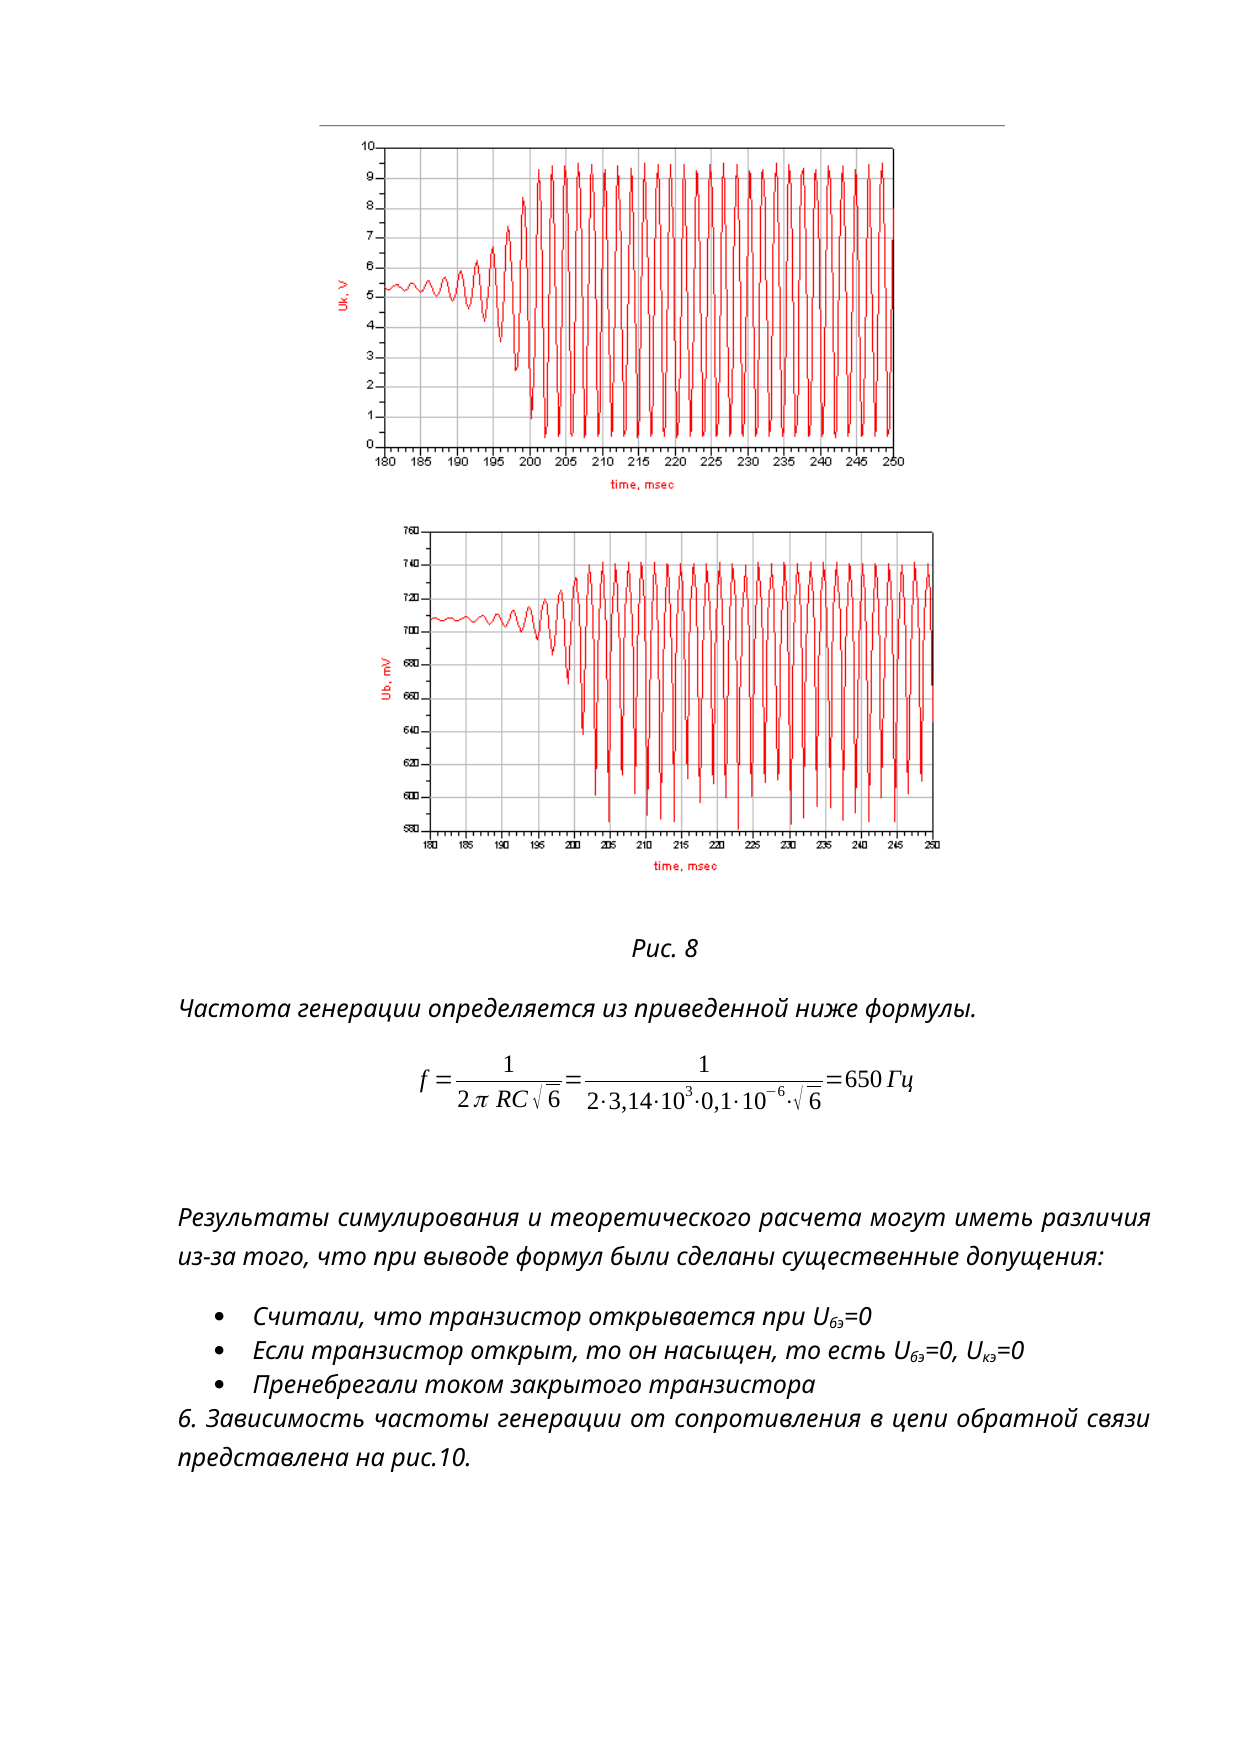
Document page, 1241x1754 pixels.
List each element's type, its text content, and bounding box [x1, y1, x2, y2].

list Считали, что транзистор открывается при Uбэ=0 [215, 1299, 1152, 1333]
list Пренебрегали током закрытого транзистора [215, 1367, 1152, 1401]
text Результаты симулирования и теоретического расчета могут иметь различия из-за того, что при выводе формул были сделаны существенные допущения: [177, 1199, 1152, 1273]
text 6. Зависимость частоты генерации от сопротивления в цепи обратной связи представлена на рис.10. [177, 1401, 1152, 1474]
text Частота генерации определяется из приведенной ниже формулы. [177, 991, 1152, 1025]
list Если транзистор открыт, то он насыщен, то есть Uбэ=0, Uкэ=0 [215, 1333, 1152, 1367]
text Рис. 8 [177, 931, 1152, 965]
picture [319, 125, 1010, 898]
